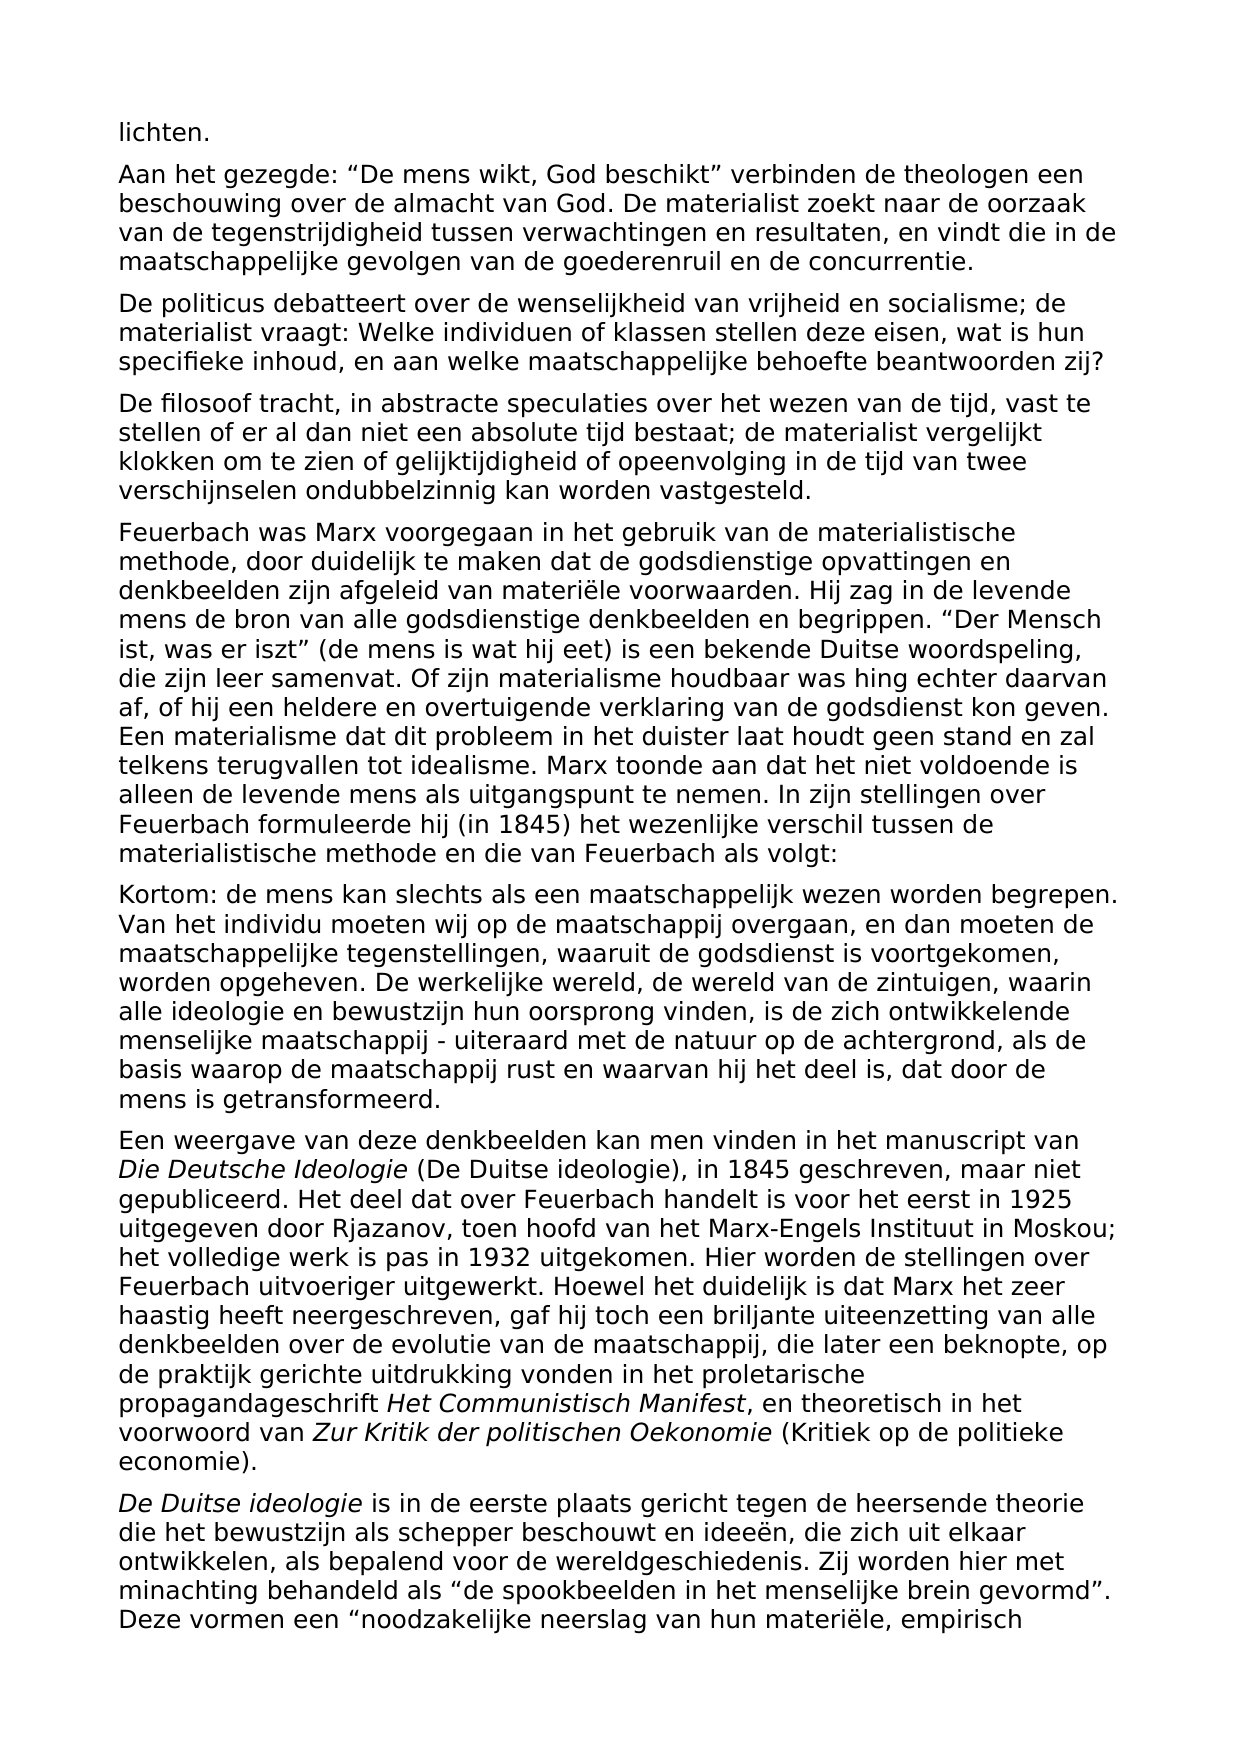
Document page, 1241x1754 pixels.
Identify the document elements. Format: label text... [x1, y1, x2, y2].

text De Duitse ideologie is in de eerste plaats gericht tegen de heersende theorie die het bewustzijn als schepper beschouwt en ideeën, die zich uit elkaar ontwikkelen, als bepalend voor de wereldgeschiedenis. Zij worden hier met minachting behandeld als “de spookbeelden in het menselijke brein gevormd”. Deze vormen een “noodzakelijke neerslag van hun materiële, empirisch [118, 1489, 1122, 1635]
text De politicus debatteert over de wenselijkheid van vrijheid en socialisme; de materialist vraagt: Welke individuen of klassen stellen deze eisen, wat is hun specifieke inhoud, en aan welke maatschappelijke behoefte beantwoorden zij? [118, 289, 1122, 376]
text Aan het gezegde: “De mens wikt, God beschikt” verbinden de theologen een beschouwing over de almacht van God. De materialist zoekt naar de oorzaak van de tegenstrijdigheid tussen verwachtingen en resultaten, en vindt die in de maatschappelijke gevolgen van de goederenruil en de concurrentie. [118, 160, 1122, 276]
text De filosoof tracht, in abstracte speculaties over het wezen van de tijd, vast te stellen of er al dan niet een absolute tijd bestaat; de materialist vergelijkt klokken om te zien of gelijktijdigheid of opeenvolging in de tijd van twee verschijnselen ondubbelzinnig kan worden vastgesteld. [118, 389, 1122, 506]
text Kortom: de mens kan slechts als een maatschappelijk wezen worden begrepen. Van het individu moeten wij op de maatschappij overgaan, en dan moeten de maatschappelijke tegenstellingen, waaruit de godsdienst is voortgekomen, worden opgeheven. De werkelijke wereld, de wereld van de zintuigen, waarin alle ideologie en bewustzijn hun oorsprong vinden, is de zich ontwikkelende menselijke maatschappij - uiteraard met de natuur op de achtergrond, als de basis waarop de maatschappij rust en waarvan hij het deel is, dat door de mens is getransformeerd. [118, 881, 1122, 1114]
text lichten. [118, 118, 1122, 147]
text Een weergave van deze denkbeelden kan men vinden in het manuscript van Die Deutsche Ideologie (De Duitse ideologie), in 1845 geschreven, maar niet gepubliceerd. Het deel dat over Feuerbach handelt is voor het eerst in 1925 uitgegeven door Rjazanov, toen hoofd van het Marx-Engels Instituut in Moskou; het volledige werk is pas in 1932 uitgekomen. Hier worden de stellingen over Feuerbach uitvoeriger uitgewerkt. Hoewel het duidelijk is dat Marx het zeer haastig heeft neergeschreven, gaf hij toch een briljante uiteenzetting van alle denkbeelden over de evolutie van de maatschappij, die later een beknopte, op de praktijk gerichte uitdrukking vonden in het proletarische propagandageschrift Het Communistisch Manifest, en theoretisch in het voorwoord van Zur Kritik der politischen Oekonomie (Kritiek op de politieke economie). [118, 1126, 1122, 1476]
text Feuerbach was Marx voorgegaan in het gebruik van de materialistische methode, door duidelijk te maken dat de godsdienstige opvattingen en denkbeelden zijn afgeleid van materiële voorwaarden. Hij zag in de levende mens de bron van alle godsdienstige denkbeelden en begrippen. “Der Mensch ist, was er iszt” (de mens is wat hij eet) is een bekende Duitse woordspeling, die zijn leer samenvat. Of zijn materialisme houdbaar was hing echter daarvan af, of hij een heldere en overtuigende verklaring van de godsdienst kon geven. Een materialisme dat dit probleem in het duister laat houdt geen stand en zal telkens terugvallen tot idealisme. Marx toonde aan dat het niet voldoende is alleen de levende mens als uitgangspunt te nemen. In zijn stellingen over Feuerbach formuleerde hij (in 1845) het wezenlijke verschil tussen de materialistische methode en die van Feuerbach als volgt: [118, 518, 1122, 868]
